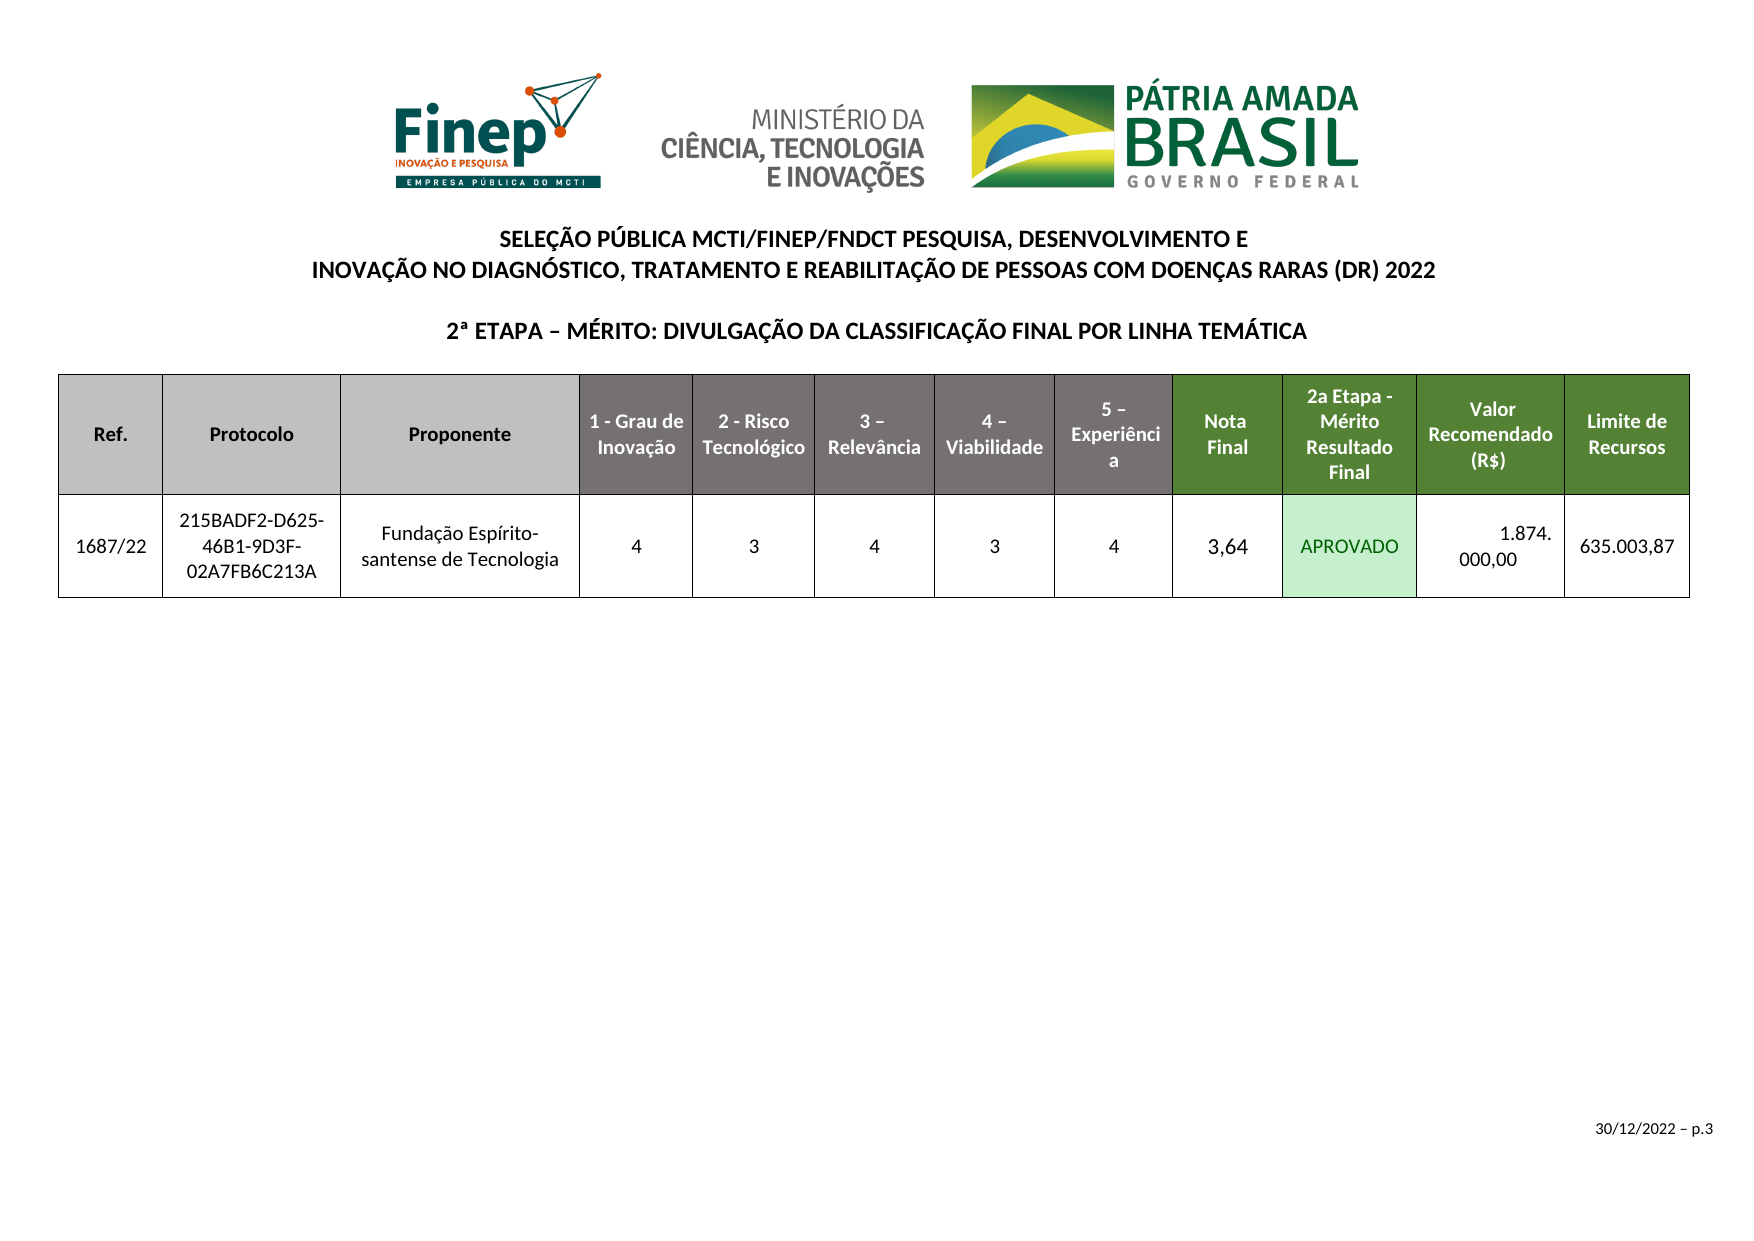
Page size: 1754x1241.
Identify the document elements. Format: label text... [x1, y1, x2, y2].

table_cell 2a Etapa - Mérito Resultado Final [1283, 375, 1416, 494]
table_cell 1 - Grau de Inovação [580, 375, 692, 494]
table_cell Proponente [341, 375, 579, 494]
table_cell 3 [935, 495, 1054, 597]
table_cell 215BADF2-D625-46B1-9D3F-02A7FB6C213A [163, 495, 340, 597]
table_cell APROVADO [1283, 495, 1416, 597]
table_cell 3 [693, 495, 814, 597]
table_cell Limite de Recursos [1565, 375, 1689, 494]
table_cell 635.003,87 [1565, 495, 1689, 597]
table_cell 3 – Relevância [815, 375, 934, 494]
table_cell 4 [815, 495, 934, 597]
table_cell Ref. [59, 375, 162, 494]
table_cell 1.874.000,00 [1417, 495, 1564, 597]
table_cell Protocolo [163, 375, 340, 494]
table_cell 5 – Experiência [1055, 375, 1172, 494]
table_cell 4 – Viabilidade [935, 375, 1054, 494]
table_cell Nota Final [1173, 375, 1282, 494]
table_cell 3,64 [1173, 495, 1282, 597]
table_cell 1687/22 [59, 495, 162, 597]
table_cell 4 [1055, 495, 1172, 597]
table_cell Valor Recomendado (R$) [1417, 375, 1564, 494]
table_cell Fundação Espírito-santense de Tecnologia [341, 495, 579, 597]
table_cell 4 [580, 495, 692, 597]
table_cell 2 - Risco Tecnológico [693, 375, 814, 494]
